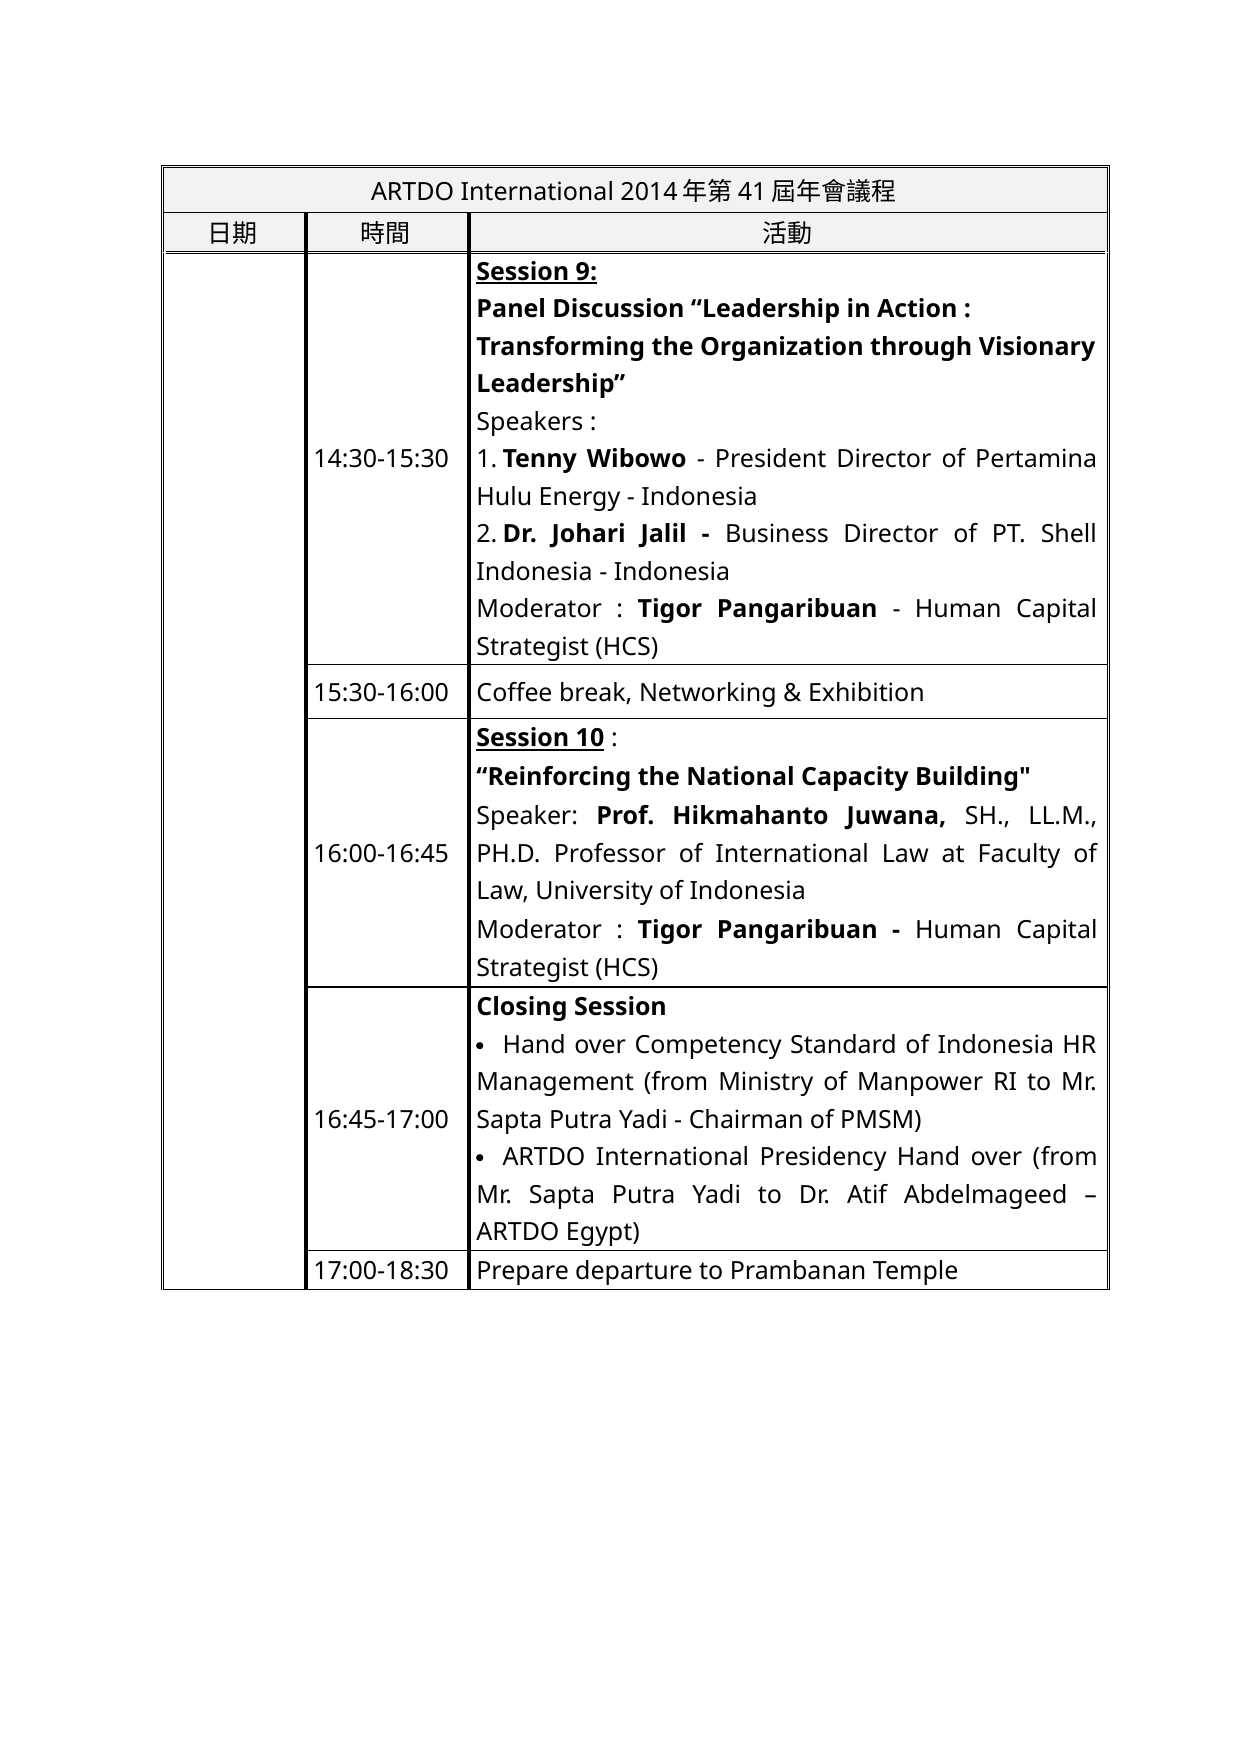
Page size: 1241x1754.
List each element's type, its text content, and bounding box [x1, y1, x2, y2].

table_cell Session 9: Panel Discussion “Leadership in Action : Transforming the Organization through Visionary Leadership” Speakers : Tenny Wibowo - President Director of Pertamina Hulu Energy - Indonesia Dr. Johari Jalil - Business Director of PT. Shell Indonesia - Indonesia Moderator : Tigor Pangaribuan - Human Capital Strategist (HCS) [471, 251, 1107, 664]
table_cell [164, 251, 304, 1288]
table_cell 15:30-16:00 [308, 665, 467, 717]
table_cell Coffee break, Networking & Exhibition [471, 665, 1107, 717]
table_cell Session 10 : “Reinforcing the National Capacity Building" Speaker: Prof. Hikmahanto Juwana, SH., LL.M., PH.D. Professor of International Law at Faculty of Law, University of Indonesia Moderator : Tigor Pangaribuan - Human Capital Strategist (HCS) [471, 719, 1107, 986]
table_cell 時間 [308, 213, 467, 251]
table_cell Prepare departure to Prambanan Temple [471, 1251, 1107, 1288]
table_header ARTDO International 2014年第41屆年會議程 [164, 168, 1107, 212]
table_cell 16:45-17:00 [308, 988, 467, 1250]
table_cell 16:00-16:45 [308, 719, 467, 986]
table_cell 活動 [471, 213, 1107, 251]
table_cell 17:00-18:30 [308, 1251, 467, 1288]
table_cell 日期 [164, 213, 304, 251]
table_cell Closing Session Hand over Competency Standard of Indonesia HR Management (from Ministry of Manpower RI to Mr. Sapta Putra Yadi - Chairman of PMSM) ARTDO International Presidency Hand over (from Mr. Sapta Putra Yadi to Dr. Atif Abdelmageed – ARTDO Egypt) [471, 988, 1107, 1250]
table_cell 14:30-15:30 [308, 254, 467, 664]
